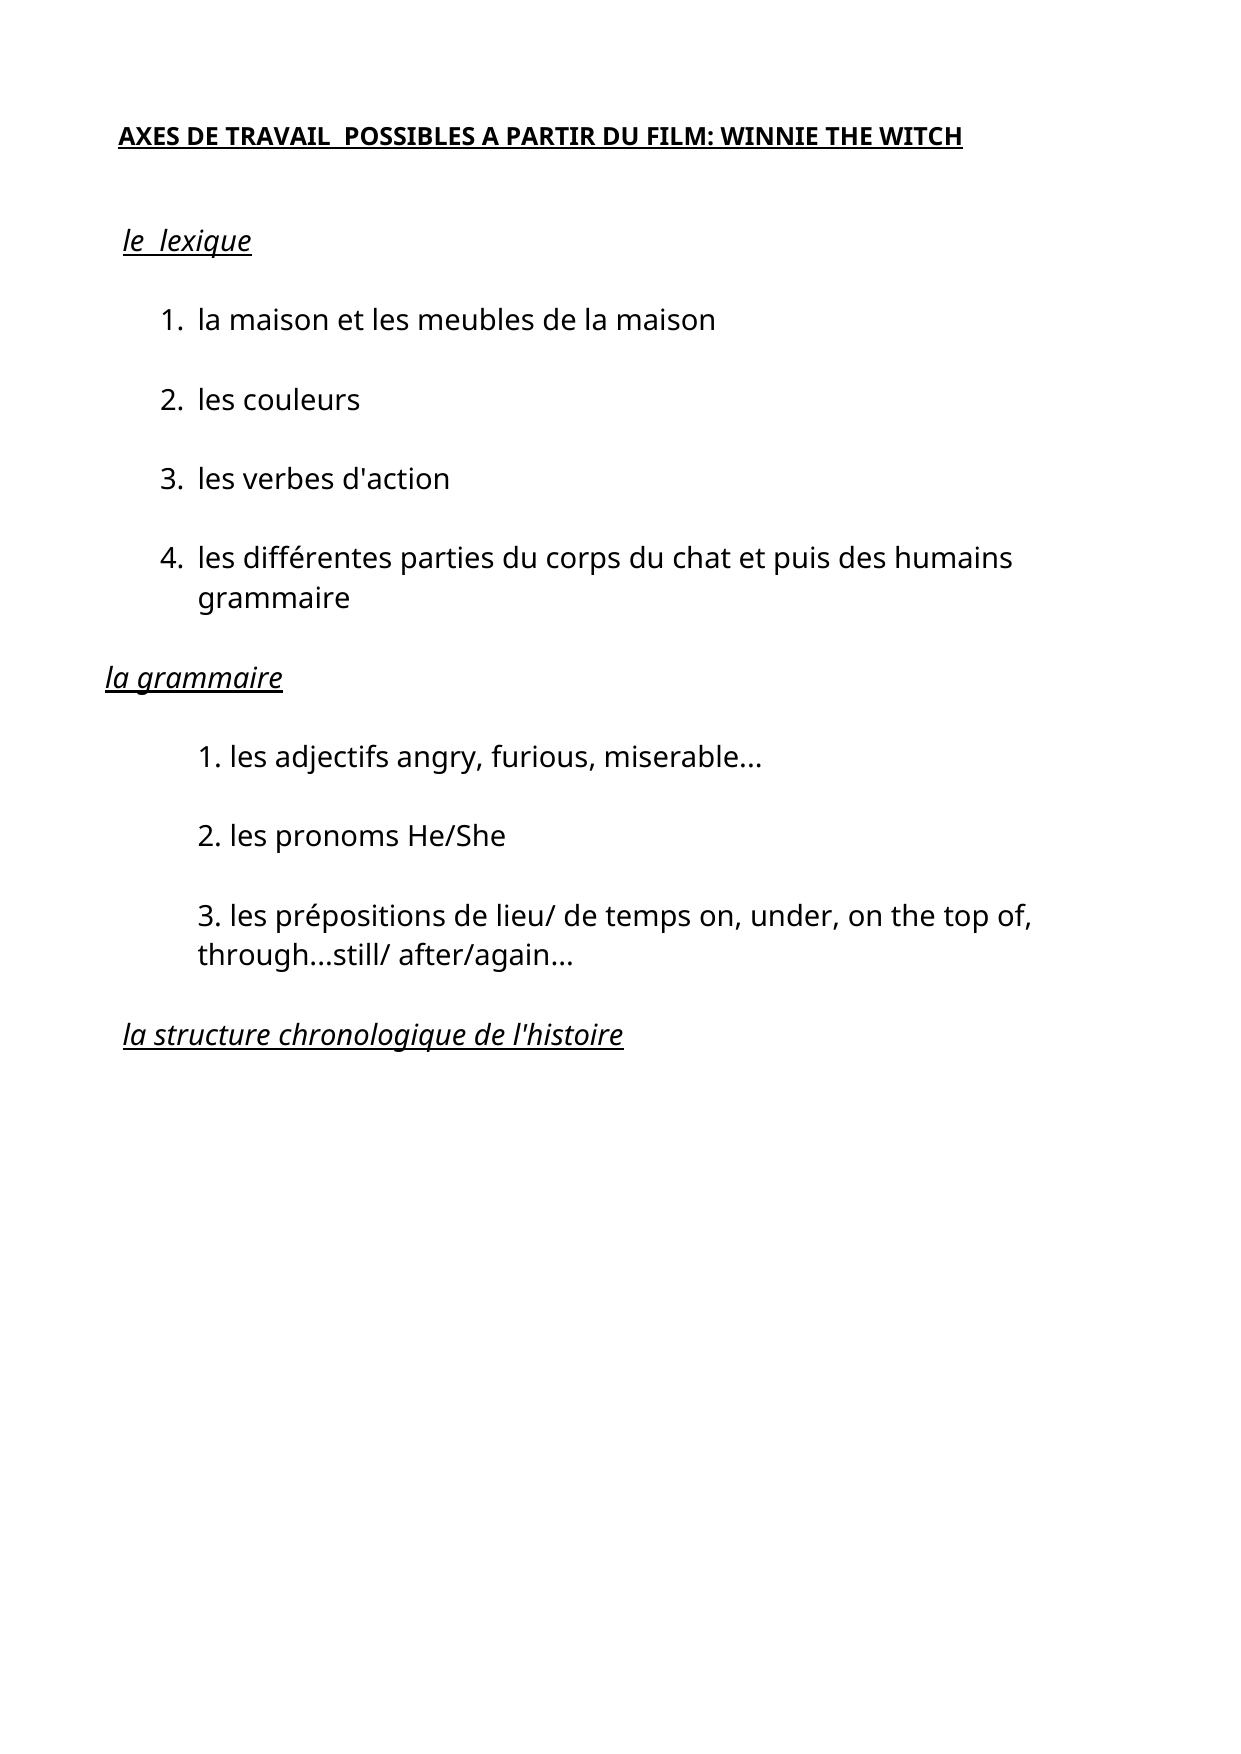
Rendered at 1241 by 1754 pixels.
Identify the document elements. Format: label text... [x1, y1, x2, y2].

text le lexique [122, 220, 1122, 260]
list 1. les adjectifs angry, furious, miserable... [160, 736, 1122, 776]
list la maison et les meubles de la maison [160, 300, 1122, 339]
list 3. les prépositions de lieu/ de temps on, under, on the top of, through...still/ after/again... [160, 895, 1122, 974]
text AXES DE TRAVAIL POSSIBLES A PARTIR DU FILM: WINNIE THE WITCH [118, 118, 1122, 152]
list les couleurs [160, 379, 1122, 419]
text la structure chronologique de l'histoire [122, 1014, 1122, 1054]
list 2. les pronoms He/She [160, 816, 1122, 855]
list les verbes d'action [160, 458, 1122, 498]
list grammaire [160, 577, 1122, 617]
list les différentes parties du corps du chat et puis des humains [160, 538, 1122, 577]
text la grammaire [44, 657, 1122, 697]
